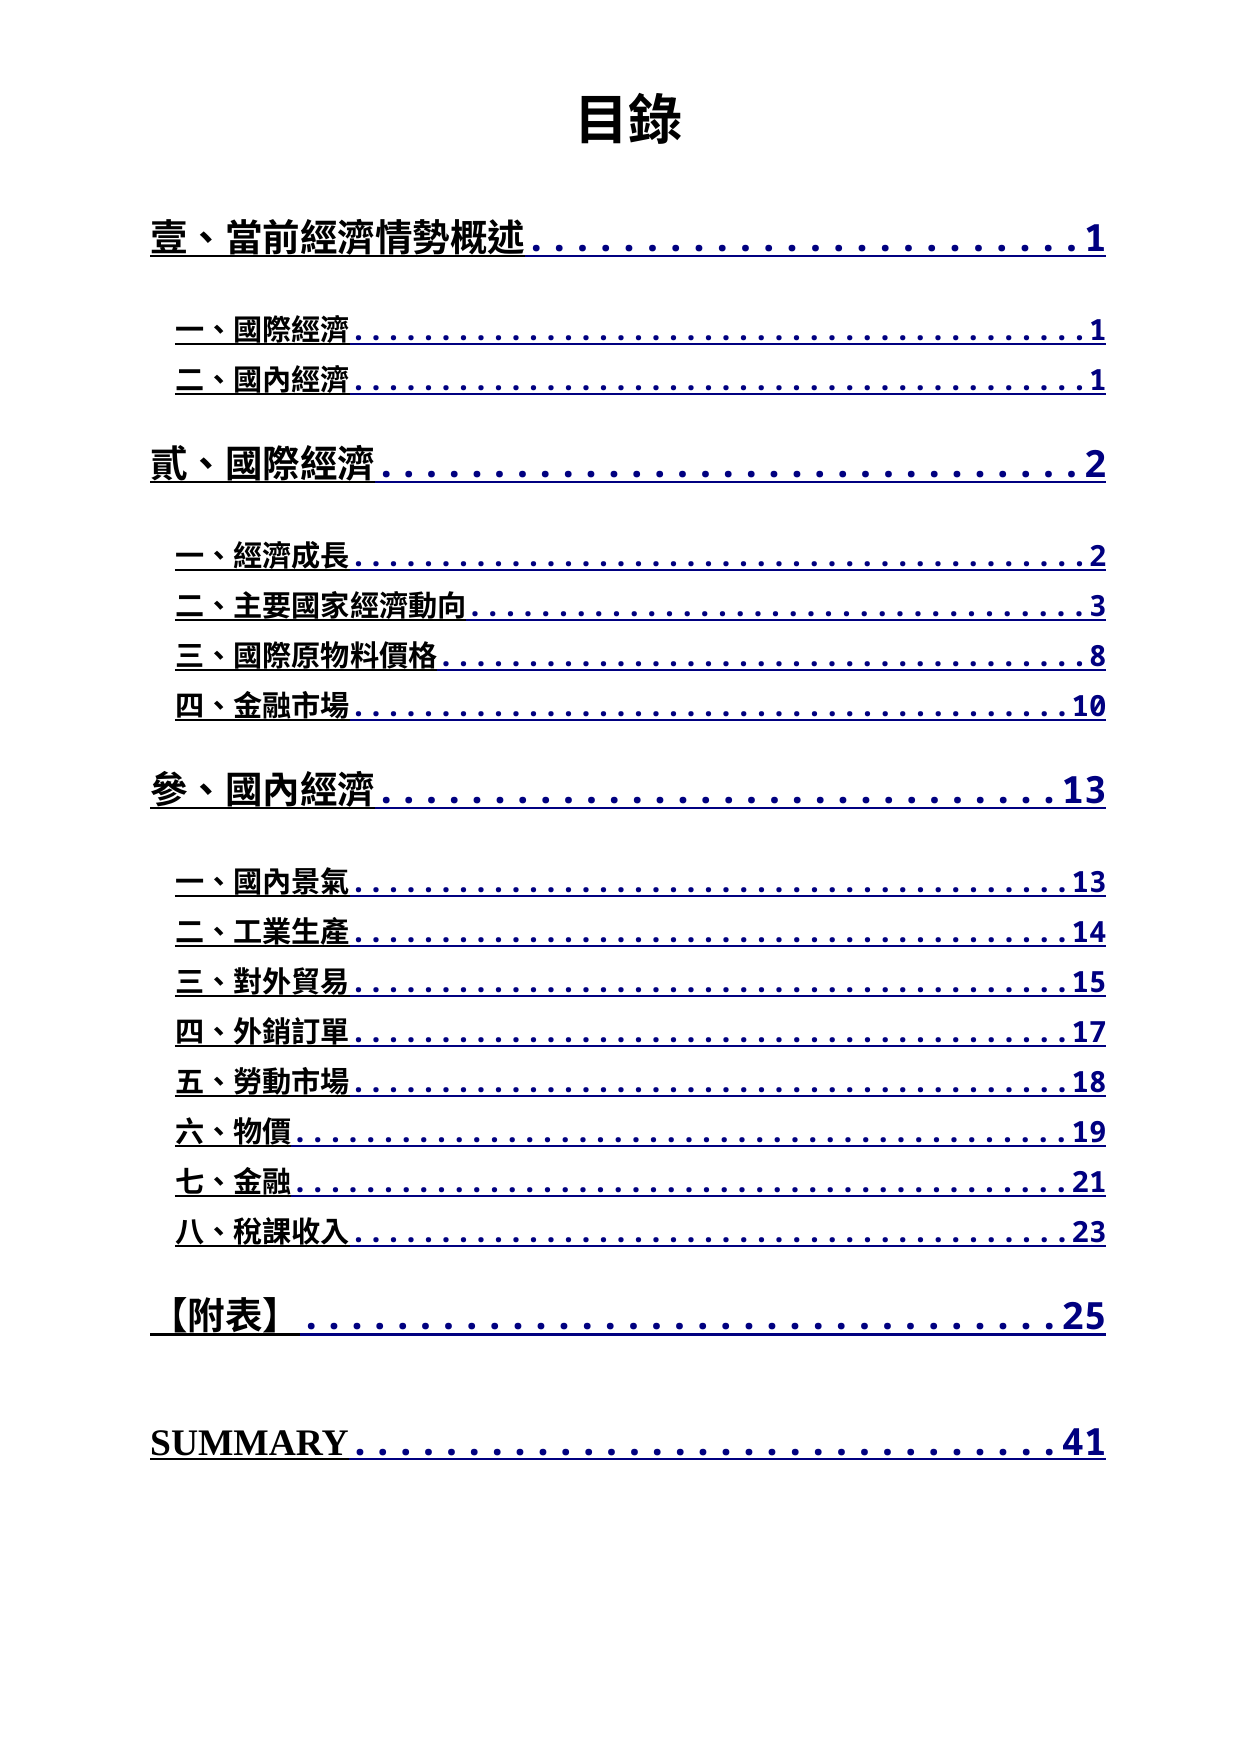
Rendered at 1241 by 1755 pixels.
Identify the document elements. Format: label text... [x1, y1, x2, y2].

text 七、金融 21 [175, 1152, 1107, 1202]
text 四、金融市場 10 [175, 676, 1107, 726]
text 六、物價 19 [175, 1102, 1107, 1152]
text 【附表】 25 [150, 1290, 1107, 1341]
text 二、工業生產 14 [175, 902, 1107, 952]
text 一、經濟成長 2 [175, 526, 1107, 576]
text 三、對外貿易 15 [175, 952, 1107, 1002]
text 三、國際原物料價格 8 [175, 626, 1107, 676]
text 二、國內經濟 1 [175, 350, 1107, 400]
text 一、國際經濟 1 [175, 300, 1107, 350]
text 八、稅課收入 23 [175, 1202, 1107, 1252]
text 四、外銷訂單 17 [175, 1002, 1107, 1052]
text 參、國內經濟 13 [150, 764, 1107, 815]
text 一、國內景氣 13 [175, 852, 1107, 902]
text 貳、國際經濟 2 [150, 438, 1107, 489]
text 目錄 [150, 99, 1107, 149]
text 壹、當前經濟情勢概述 1 [150, 212, 1107, 263]
text 二、主要國家經濟動向 3 [175, 576, 1107, 626]
text 五、勞動市場 18 [175, 1052, 1107, 1102]
text Summary 41 [150, 1416, 1107, 1467]
